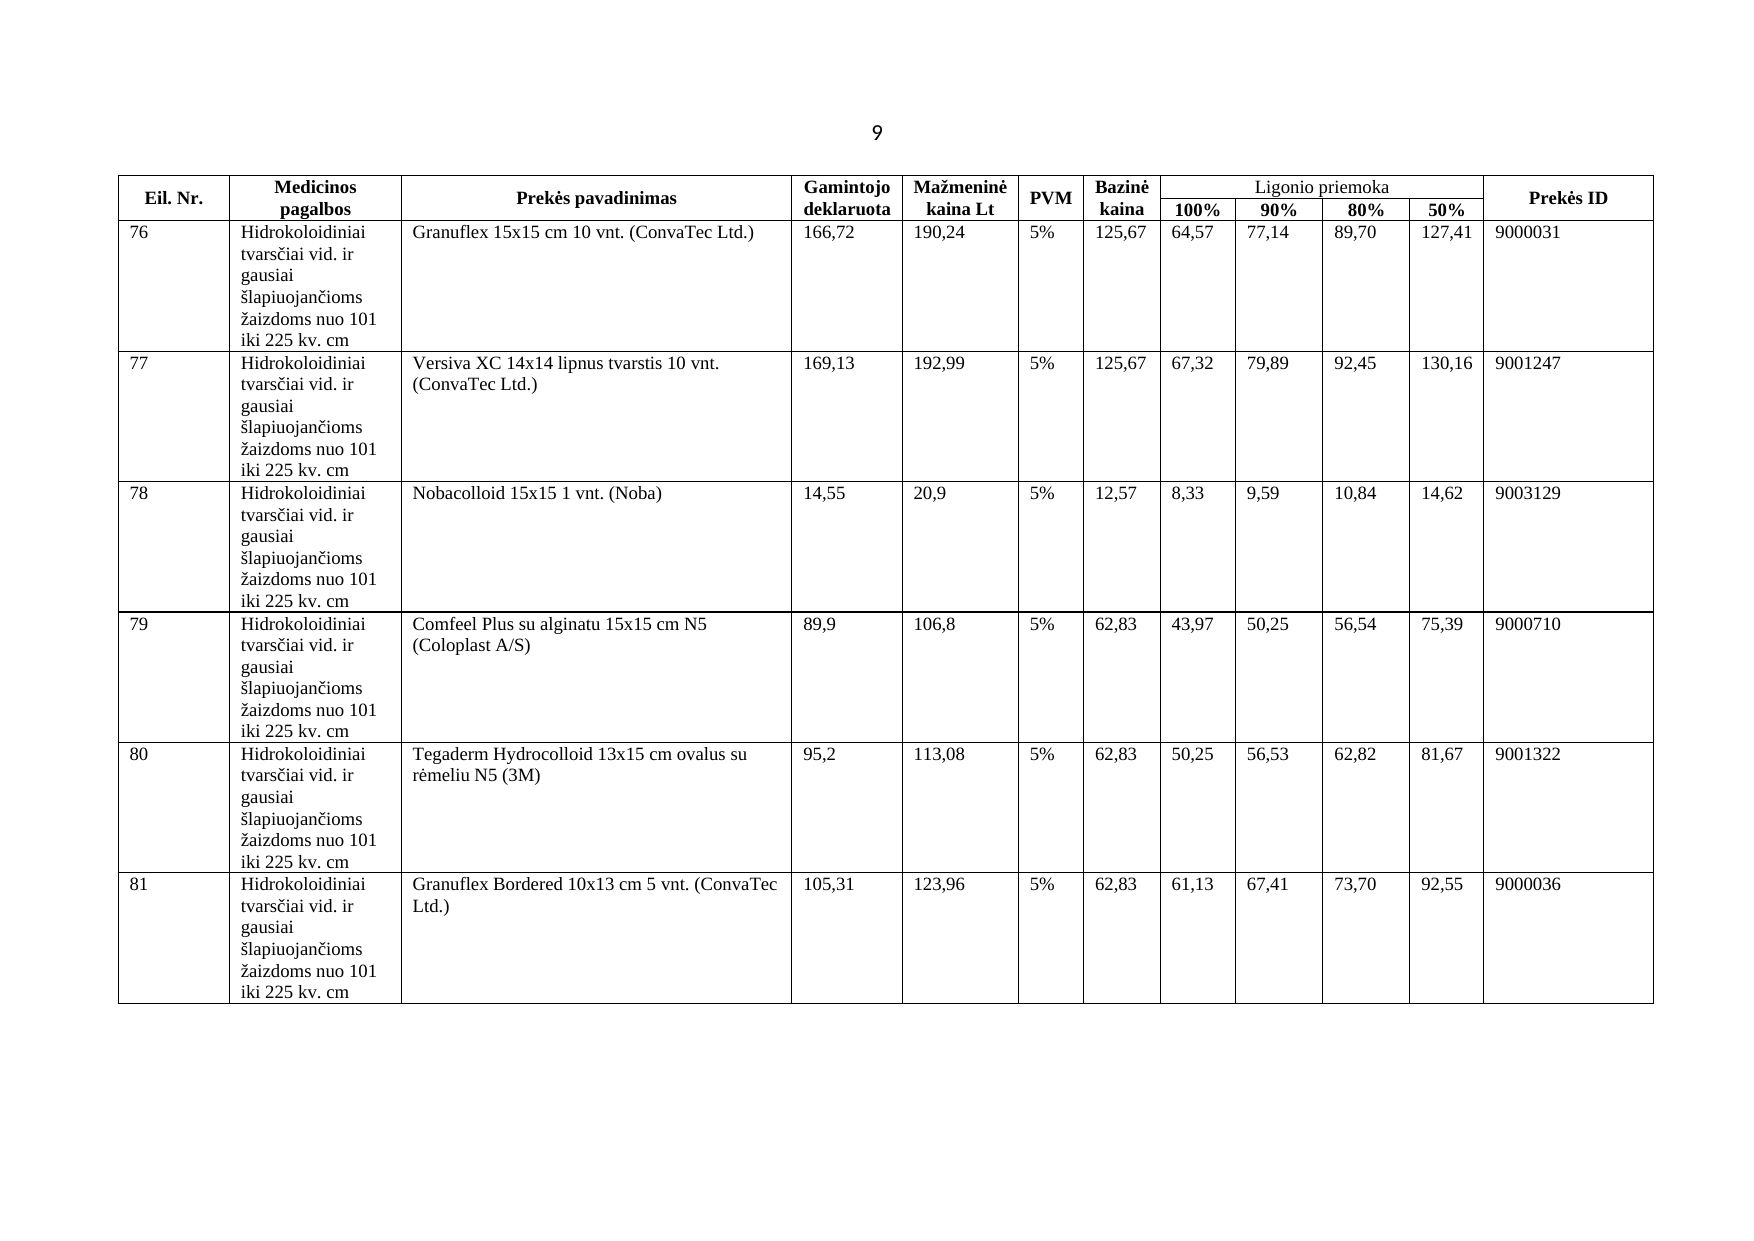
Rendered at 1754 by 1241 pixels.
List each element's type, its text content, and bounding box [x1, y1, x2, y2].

table_cell Tegaderm Hydrocolloid 13x15 cm ovalus su rėmeliu N5 (3M) [402, 743, 791, 872]
table_cell 5% [1019, 613, 1083, 742]
table_header Mažmeninė kaina Lt [903, 176, 1018, 220]
table_cell 9003129 [1484, 482, 1653, 611]
table_header Ligonio priemoka [1161, 176, 1483, 197]
table_cell 106,8 [903, 613, 1018, 742]
table_cell 50,25 [1236, 613, 1322, 742]
table_cell 89,70 [1323, 221, 1409, 351]
table_cell 123,96 [903, 873, 1018, 1003]
table_cell 166,72 [792, 221, 902, 351]
table_cell 56,54 [1323, 613, 1409, 742]
table_cell 113,08 [903, 743, 1018, 872]
table_cell Nobacolloid 15x15 1 vnt. (Noba) [402, 482, 791, 611]
table_cell 9000036 [1484, 873, 1653, 1003]
table_header Medicinos pagalbos priemonių grupė [230, 176, 401, 220]
table_cell 9000031 [1484, 221, 1653, 351]
table_cell 79,89 [1236, 352, 1322, 481]
table_cell Granuflex 15x15 cm 10 vnt. (ConvaTec Ltd.) [402, 221, 791, 351]
table_cell 92,55 [1410, 873, 1483, 1003]
table_cell 192,99 [903, 352, 1018, 481]
table_cell 62,82 [1323, 743, 1409, 872]
table_cell 64,57 [1161, 221, 1235, 351]
table_cell 79 [119, 613, 229, 742]
table_cell 5% [1019, 873, 1083, 1003]
table_header Prekės ID [1484, 176, 1653, 220]
table_cell 81 [119, 873, 229, 1003]
table_cell 105,31 [792, 873, 902, 1003]
table_cell 9,59 [1236, 482, 1322, 611]
table_cell 190,24 [903, 221, 1018, 351]
table_header PVM [1019, 176, 1083, 220]
table_cell 62,83 [1084, 873, 1160, 1003]
table_cell 43,97 [1161, 613, 1235, 742]
table_cell Hidrokoloidiniai tvarsčiai vid. ir gausiai šlapiuojančioms žaizdoms nuo 101 iki 225 kv. cm [230, 352, 401, 481]
table_cell 130,16 [1410, 352, 1483, 481]
table_cell Hidrokoloidiniai tvarsčiai vid. ir gausiai šlapiuojančioms žaizdoms nuo 101 iki 225 kv. cm [230, 873, 401, 1003]
table_cell 56,53 [1236, 743, 1322, 872]
table_cell 92,45 [1323, 352, 1409, 481]
table_cell 78 [119, 482, 229, 611]
table_cell 76 [119, 221, 229, 351]
table_cell 62,83 [1084, 613, 1160, 742]
table_cell Hidrokoloidiniai tvarsčiai vid. ir gausiai šlapiuojančioms žaizdoms nuo 101 iki 225 kv. cm [230, 482, 401, 611]
table_cell 67,32 [1161, 352, 1235, 481]
table_cell 125,67 [1084, 352, 1160, 481]
table_cell Hidrokoloidiniai tvarsčiai vid. ir gausiai šlapiuojančioms žaizdoms nuo 101 iki 225 kv. cm [230, 221, 401, 351]
table_cell 125,67 [1084, 221, 1160, 351]
table_cell 77,14 [1236, 221, 1322, 351]
table_cell 9001322 [1484, 743, 1653, 872]
table_cell 14,55 [792, 482, 902, 611]
table_cell Versiva XC 14x14 lipnus tvarstis 10 vnt. (ConvaTec Ltd.) [402, 352, 791, 481]
table_cell 75,39 [1410, 613, 1483, 742]
table_cell 80 [119, 743, 229, 872]
table_cell Comfeel Plus su alginatu 15x15 cm N5 (Coloplast A/S) [402, 613, 791, 742]
table_cell 14,62 [1410, 482, 1483, 611]
table_header Prekės pavadinimas [402, 176, 791, 220]
table_cell 12,57 [1084, 482, 1160, 611]
table_header Gamintojo deklaruota kaina Lt [792, 176, 902, 220]
table_cell 61,13 [1161, 873, 1235, 1003]
table_cell 9001247 [1484, 352, 1653, 481]
table_cell Hidrokoloidiniai tvarsčiai vid. ir gausiai šlapiuojančioms žaizdoms nuo 101 iki 225 kv. cm [230, 743, 401, 872]
table_cell 5% [1019, 352, 1083, 481]
table_cell 95,2 [792, 743, 902, 872]
table_cell 8,33 [1161, 482, 1235, 611]
table_cell 67,41 [1236, 873, 1322, 1003]
table_cell 127,41 [1410, 221, 1483, 351]
table_header Eil. Nr. [119, 176, 229, 220]
table_cell Hidrokoloidiniai tvarsčiai vid. ir gausiai šlapiuojančioms žaizdoms nuo 101 iki 225 kv. cm [230, 613, 401, 742]
table_cell 5% [1019, 221, 1083, 351]
table_cell Granuflex Bordered 10x13 cm 5 vnt. (ConvaTec Ltd.) [402, 873, 791, 1003]
table_cell 9000710 [1484, 613, 1653, 742]
table_header Bazinė kaina Lt [1084, 176, 1160, 220]
table_cell 77 [119, 352, 229, 481]
table_cell 100% [1161, 199, 1235, 220]
table_cell 50,25 [1161, 743, 1235, 872]
table_cell 90% [1236, 199, 1322, 220]
table_cell 10,84 [1323, 482, 1409, 611]
table_cell 81,67 [1410, 743, 1483, 872]
table_cell 5% [1019, 743, 1083, 872]
table_cell 169,13 [792, 352, 902, 481]
table_cell 62,83 [1084, 743, 1160, 872]
table_cell 80% [1323, 199, 1409, 220]
table_cell 5% [1019, 482, 1083, 611]
table_cell 20,9 [903, 482, 1018, 611]
table_cell 89,9 [792, 613, 902, 742]
table_cell 73,70 [1323, 873, 1409, 1003]
table_cell 50% [1410, 199, 1483, 220]
